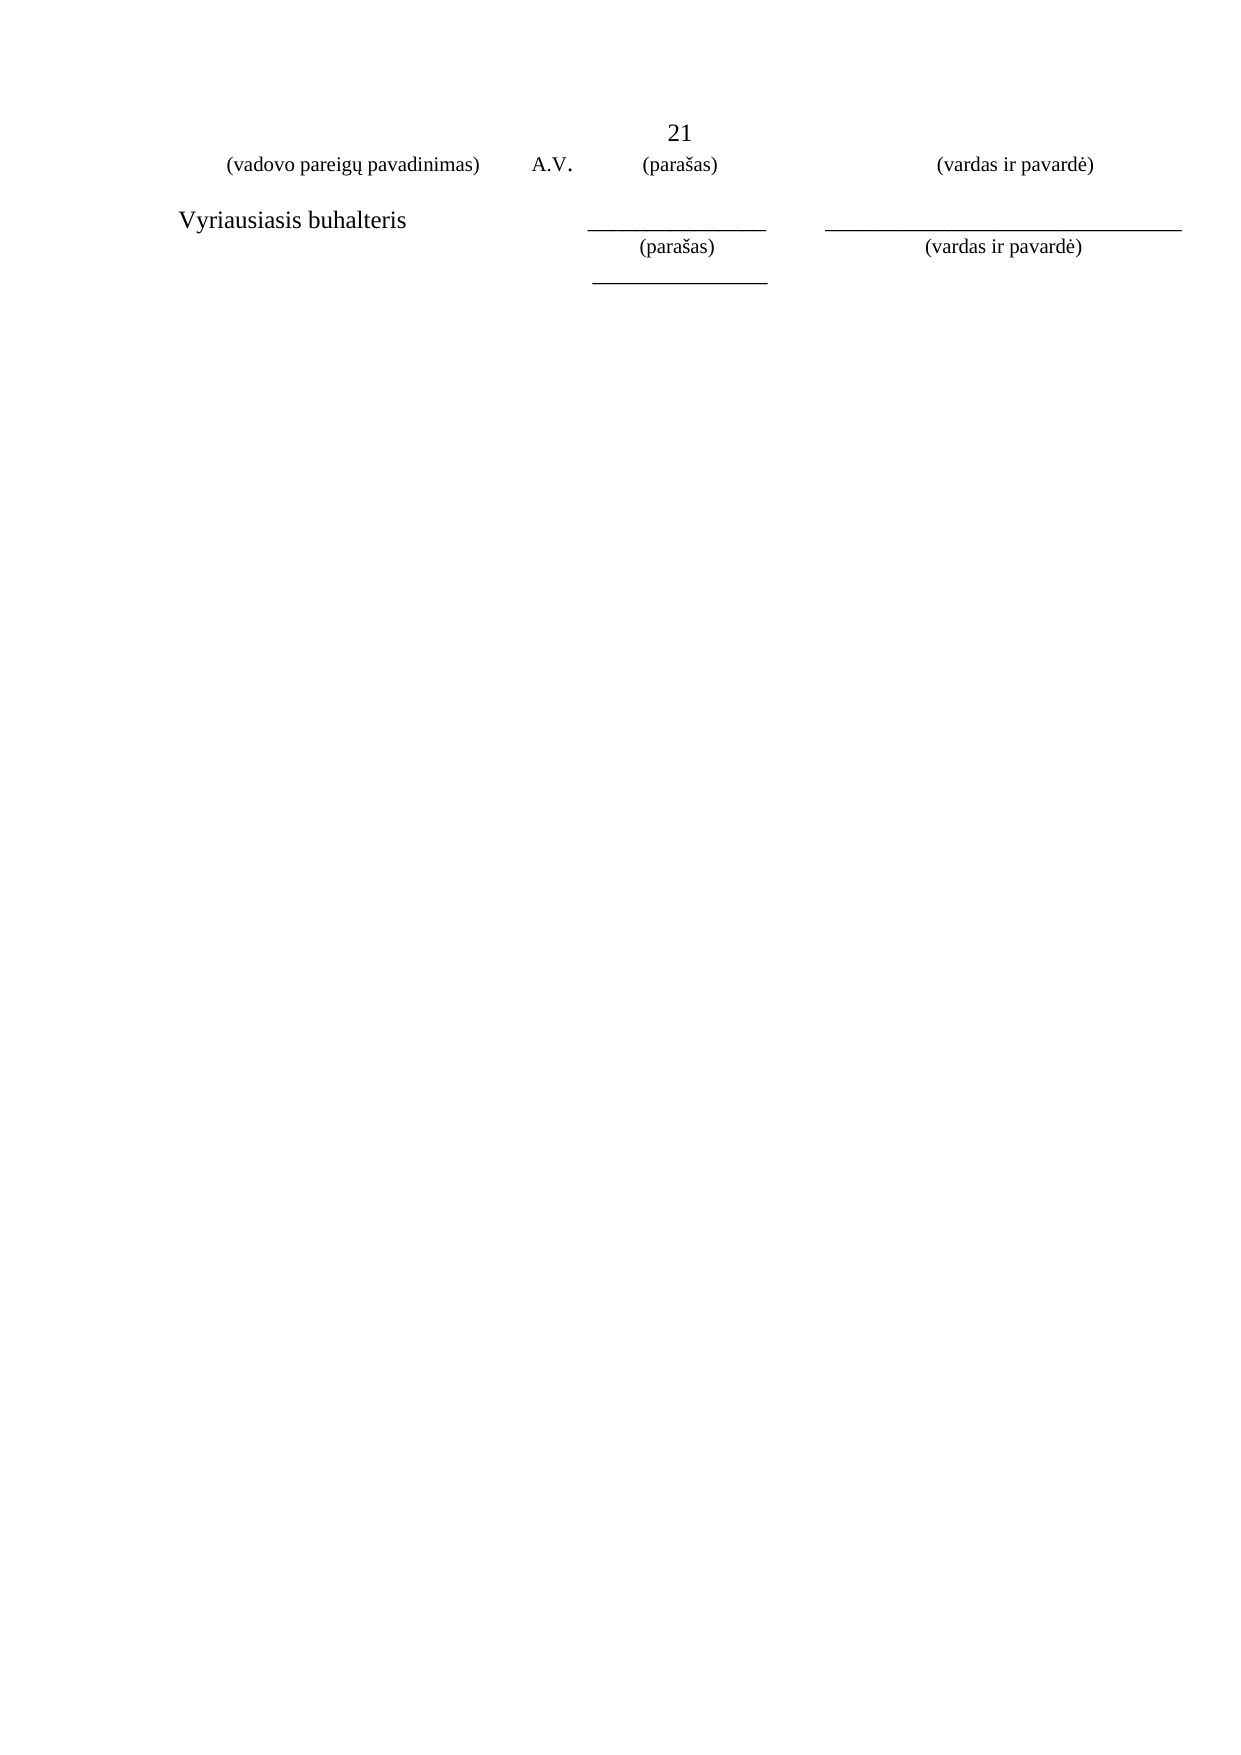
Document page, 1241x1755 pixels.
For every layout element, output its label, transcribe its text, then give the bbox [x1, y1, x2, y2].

text (vadovo pareigų pavadinimas) A.V. (parašas) (vardas ir pavardė) [178, 148, 1181, 176]
text ______________ [178, 258, 1181, 287]
text (parašas) (vardas ir pavardė) [178, 234, 1181, 258]
text Vyriausiasis buhalteris [178, 205, 1181, 234]
